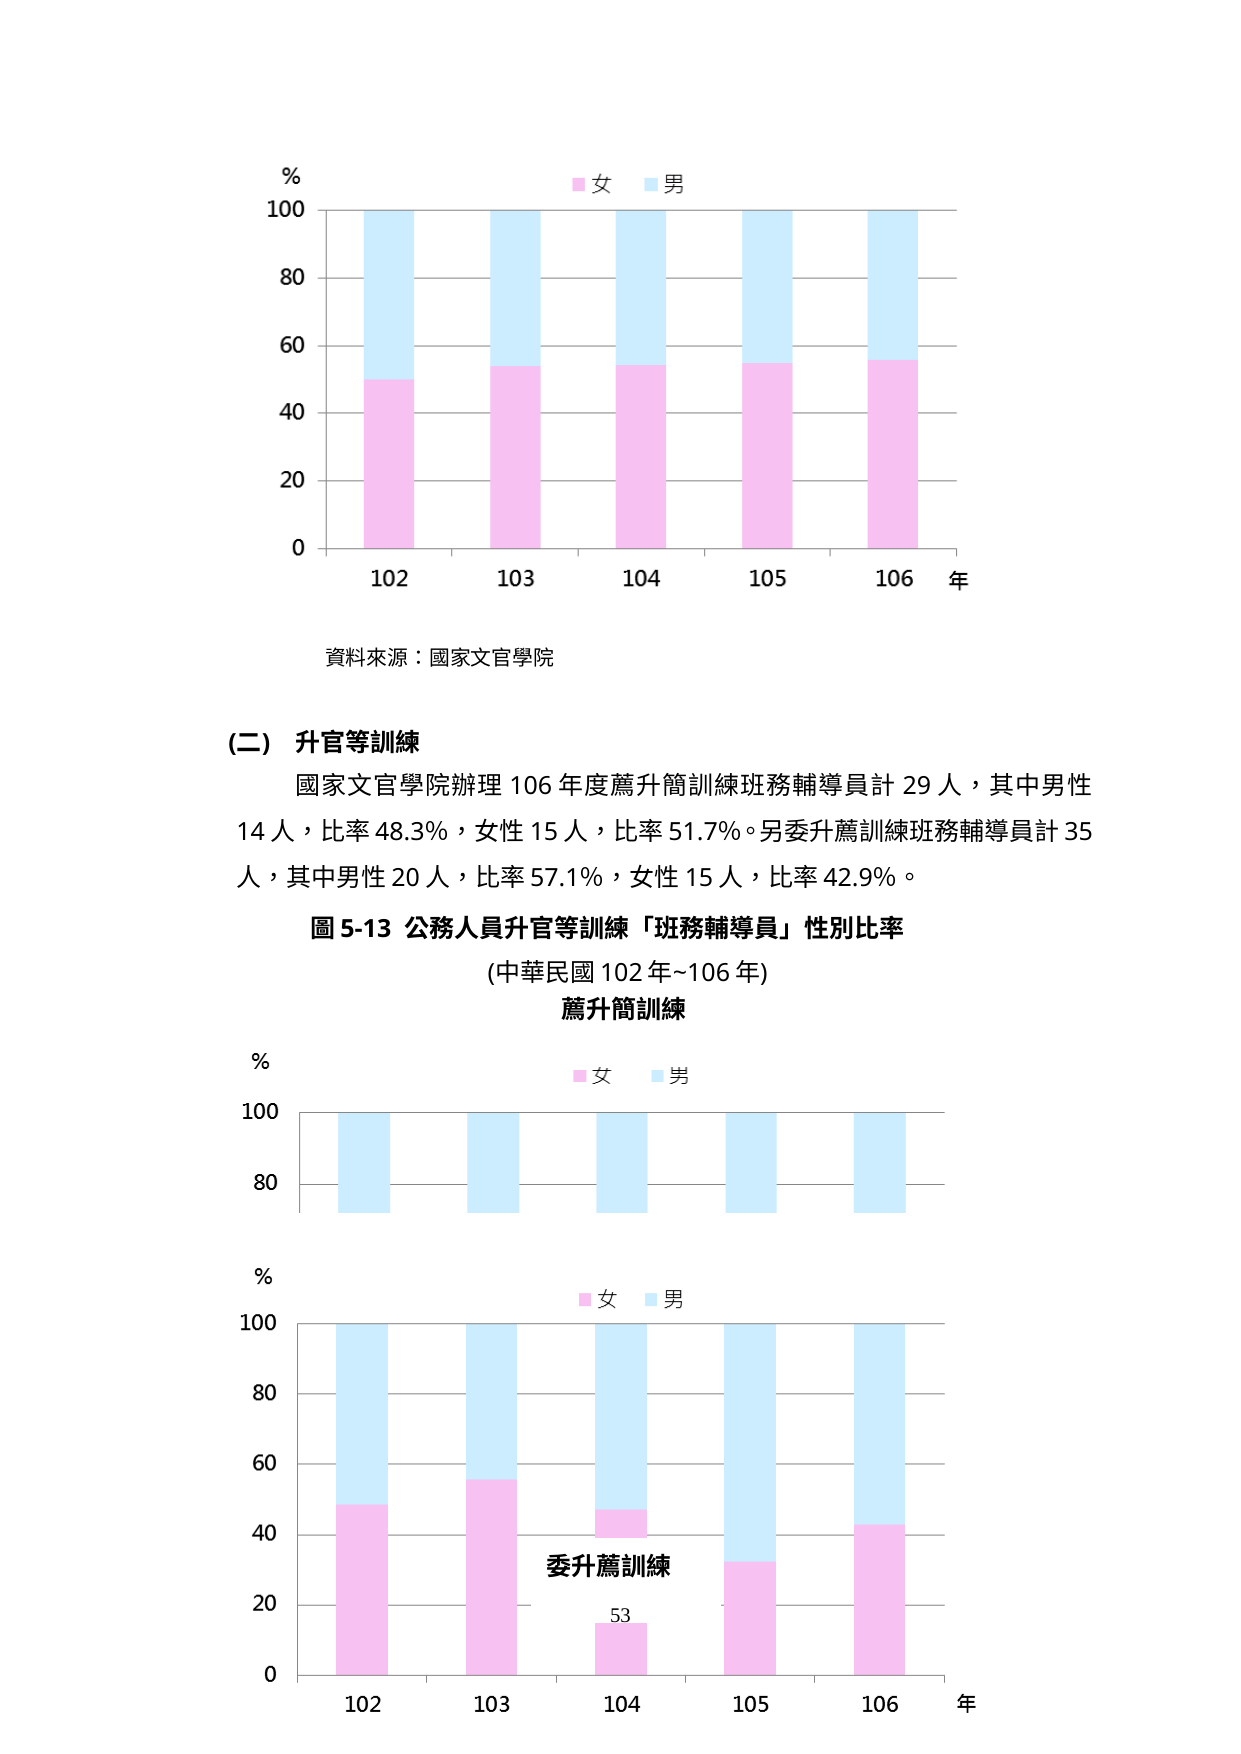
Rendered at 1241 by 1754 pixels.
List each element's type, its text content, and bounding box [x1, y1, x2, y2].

picture [189, 148, 1063, 611]
text 國家文官學院辦理106年度薦升簡訓練班務輔導員計29人，其中男性14人，比率48.3％，女性15人，比率51.7％。另委升薦訓練班務輔導員計35人，其中男性20人，比率57.1％，女性15人，比率42.9％。 [236, 758, 1093, 896]
text 資料來源：國家文官學院 [148, 635, 1092, 673]
text 委升薦訓練 [547, 1546, 706, 1582]
picture [209, 1002, 1053, 1754]
text (中華民國102年~106年) [487, 948, 1092, 1067]
text 薦升簡訓練 [562, 990, 721, 1026]
text 圖5-13 公務人員升官等訓練「班務輔導員」性別比率 [198, 896, 1092, 948]
list 升官等訓練 [198, 725, 1092, 758]
